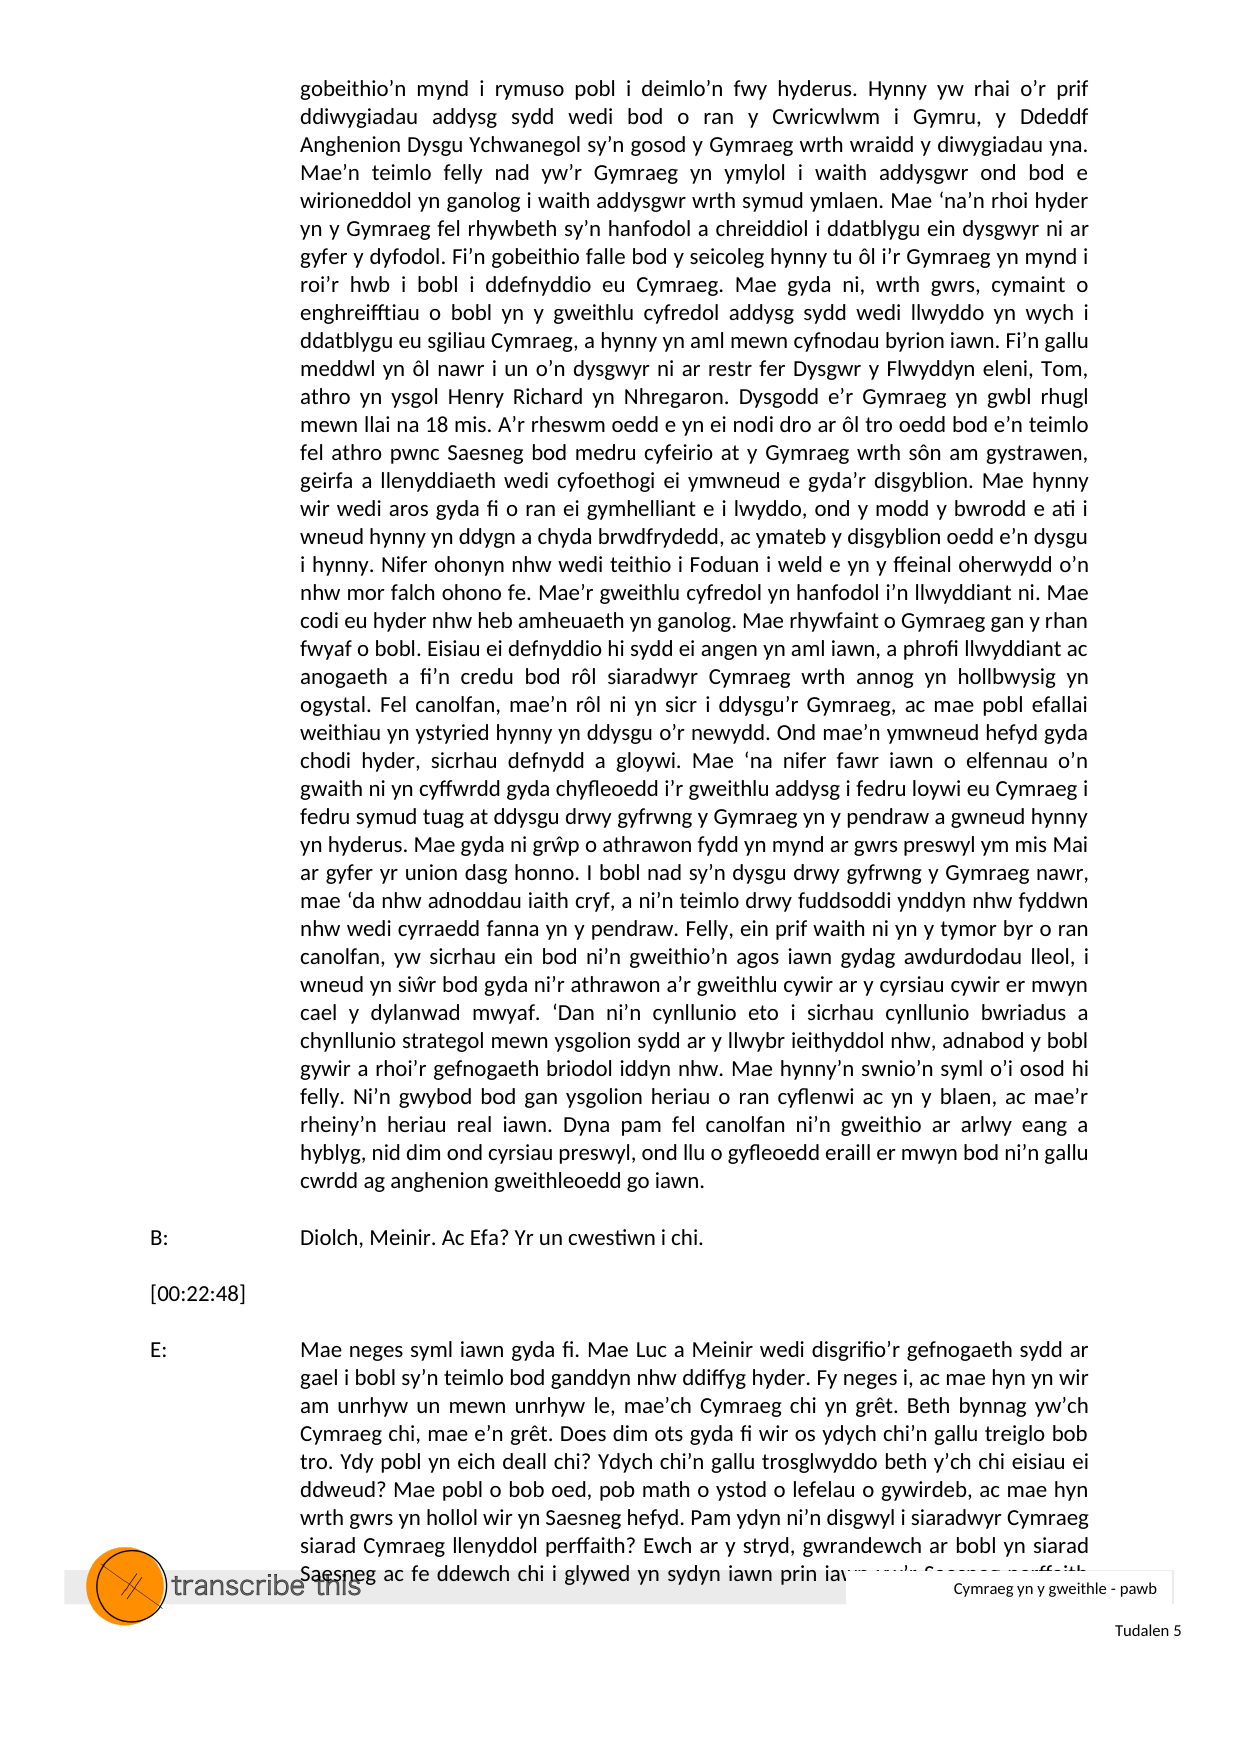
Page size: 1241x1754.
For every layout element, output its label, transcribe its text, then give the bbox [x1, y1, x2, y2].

text M: Yn sicr, fi wedi dod ar ei draws e. Fi wedi dod ar ei draws e fel athrawes gyda phobl ifanc a hefyd gyda chydweithwyr ym maes addysg yn bendant hefyd. Fi’n meddwl bod ‘na ddau brif beth wedi digwydd yn yr ychydig flynyddoedd diwethaf sydd gobeithio’n mynd i rymuso pobl i deimlo’n fwy hyderus. Hynny yw rhai o’r prif ddiwygiadau addysg sydd wedi bod o ran y Cwricwlwm i Gymru, y Ddeddf Anghenion Dysgu Ychwanegol sy’n gosod y Gymraeg wrth wraidd y diwygiadau yna. Mae’n teimlo felly nad yw’r Gymraeg yn ymylol i waith addysgwr ond bod e wirioneddol yn ganolog i waith addysgwr wrth symud ymlaen. Mae ‘na’n rhoi hyder yn y Gymraeg fel rhywbeth sy’n hanfodol a chreiddiol i ddatblygu ein dysgwyr ni ar gyfer y dyfodol. Fi’n gobeithio falle bod y seicoleg hynny tu ôl i’r Gymraeg yn mynd i roi’r hwb i bobl i ddefnyddio eu Cymraeg. Mae gyda ni, wrth gwrs, cymaint o enghreifftiau o bobl yn y gweithlu cyfredol addysg sydd wedi llwyddo yn wych i ddatblygu eu sgiliau Cymraeg, a hynny yn aml mewn cyfnodau byrion iawn. Fi’n gallu meddwl yn ôl nawr i un o’n dysgwyr ni ar restr fer Dysgwr y Flwyddyn eleni, Tom, athro yn ysgol Henry Richard yn Nhregaron. Dysgodd e’r Gymraeg yn gwbl rhugl mewn llai na 18 mis. A’r rheswm oedd e yn ei nodi dro ar ôl tro oedd bod e’n teimlo fel athro pwnc Saesneg bod medru cyfeirio at y Gymraeg wrth sôn am gystrawen, geirfa a llenyddiaeth wedi cyfoethogi ei ymwneud e gyda’r disgyblion. Mae hynny wir wedi aros gyda fi o ran ei gymhelliant e i lwyddo, ond y modd y bwrodd e ati i wneud hynny yn ddygn a chyda brwdfrydedd, ac ymateb y disgyblion oedd e’n dysgu i hynny. Nifer ohonyn nhw wedi teithio i Foduan i weld e yn y ffeinal oherwydd o’n nhw mor falch ohono fe. Mae’r gweithlu cyfredol yn hanfodol i’n llwyddiant ni. Mae codi eu hyder nhw heb amheuaeth yn ganolog. Mae rhywfaint o Gymraeg gan y rhan fwyaf o bobl. Eisiau ei defnyddio hi sydd ei angen yn aml iawn, a phrofi llwyddiant ac anogaeth a fi’n credu bod rôl siaradwyr Cymraeg wrth annog yn hollbwysig yn ogystal. Fel canolfan, mae’n rôl ni yn sicr i ddysgu’r Gymraeg, ac mae pobl efallai weithiau yn ystyried hynny yn ddysgu o’r newydd. Ond mae’n ymwneud hefyd gyda chodi hyder, sicrhau defnydd a gloywi. Mae ‘na nifer fawr iawn o elfennau o’n gwaith ni yn cyffwrdd gyda chyfleoedd i’r gweithlu addysg i fedru loywi eu Cymraeg i fedru symud tuag at ddysgu drwy gyfrwng y Gymraeg yn y pendraw a gwneud hynny yn hyderus. Mae gyda ni grŵp o athrawon fydd yn mynd ar gwrs preswyl ym mis Mai ar gyfer yr union dasg honno. I bobl nad sy’n dysgu drwy gyfrwng y Gymraeg nawr, mae ‘da nhw adnoddau iaith cryf, a ni’n teimlo drwy fuddsoddi ynddyn nhw fyddwn nhw wedi cyrraedd fanna yn y pendraw. Felly, ein prif waith ni yn y tymor byr o ran canolfan, yw sicrhau ein bod ni’n gweithio’n agos iawn gydag awdurdodau lleol, i wneud yn siŵr bod gyda ni’r athrawon a’r gweithlu cywir ar y cyrsiau cywir er mwyn cael y dylanwad mwyaf. ‘Dan ni’n cynllunio eto i sicrhau cynllunio bwriadus a chynllunio strategol mewn ysgolion sydd ar y llwybr ieithyddol nhw, adnabod y bobl gywir a rhoi’r gefnogaeth briodol iddyn nhw. Mae hynny’n swnio’n syml o’i osod hi felly. Ni’n gwybod bod gan ysgolion heriau o ran cyflenwi ac yn y blaen, ac mae’r rheiny’n heriau real iawn. Dyna pam fel canolfan ni’n gweithio ar arlwy eang a hyblyg, nid dim ond cyrsiau preswyl, ond llu o gyfleoedd eraill er mwyn bod ni’n gallu cwrdd ag anghenion gweithleoedd go iawn. [150, 74, 1090, 1194]
text B: Diolch, Meinir. Ac Efa? Yr un cwestiwn i chi. [150, 1223, 1090, 1251]
text [00:22:48] [150, 1279, 1090, 1307]
text E: Mae neges syml iawn gyda fi. Mae Luc a Meinir wedi disgrifio’r gefnogaeth sydd ar gael i bobl sy’n teimlo bod ganddyn nhw ddiffyg hyder. Fy neges i, ac mae hyn yn wir am unrhyw un mewn unrhyw le, mae’ch Cymraeg chi yn grêt. Beth bynnag yw’ch Cymraeg chi, mae e’n grêt. Does dim ots gyda fi wir os ydych chi’n gallu treiglo bob tro. Ydy pobl yn eich deall chi? Ydych chi’n gallu trosglwyddo beth y’ch chi eisiau ei ddweud? Mae pobl o bob oed, pob math o ystod o lefelau o gywirdeb, ac mae hyn wrth gwrs yn hollol wir yn Saesneg hefyd. Pam ydyn ni’n disgwyl i siaradwyr Cymraeg siarad Cymraeg llenyddol perffaith? Ewch ar y stryd, gwrandewch ar bobl yn siarad Saesneg ac fe ddewch chi i glywed yn sydyn iawn prin iawn yw’r Saesneg perffaith hefyd. Felly os oes ganddoch chi Gymraeg, defnyddiwch beth sydd ganddoch chi. Wrth gwrs, mae’n wych bod ‘na gyrsiau ar gael i gynyddu’r hyder chi. Y gair pwysig fan hyn falle yw hyder. Wrth i chi siarad yn fwy aml, fe ddewch chi’n fwy cywir. Ond mae angen yr hyder yna i ddefnyddio’r Cymraeg sydd ganddon ni. Mae hyn yn wir am bobl ifanc hefyd. Y gwir yw, does dim digon o siaradwyr Cymraeg ar gael i wneud yr holl swyddi lle mae angen siaradwyr Cymraeg arnon ni. Ni’n mynd i fod mewn cyfnod am ychydig, tan bod y gweithlu addysg os gewn ni’r cynllunio yn gywir, yn creu nifer o siaradwyr sydd eu hangen er mwyn diwallu’r angen ymhob sector. Nawr, dw i’n meddwl bod y sector addysg yn lle gwych i chi ddefnyddio’ch Cymraeg. Dw i’n meddwl bod swydd fel athro yn swydd bendigedig, ac yn swydd freintiedig iawn. Os gallwch chi ddysgu a defnyddio’ch sgiliau i helpu plant a phobl ifanc, ac felly Cymru’r dyfodol, dw i’n meddwl bod hynny’n rhywbeth bendigedig i wneud gyda’ch sgiliau chi. Defnyddiwch y Cymraeg sydd gyda chi. Mwynhewch defnyddio’r Gymraeg sydd gyda chi. Y peth diddorol arall yw, byddech chi’n synnu, a soniodd Meinir am hyn, faint o bobl sydd yn siarad tipyn o Gymraeg. Os y’ch chi yn dechre sgwrs yn Gymraeg, a phan y’ch chi’n mynd o gwmpas eich pethau fe ddewch chi ar draws Cymraeg. Mae’n aml iawn o dan yr wyneb efallai oherwydd diffyg hyder, ond mae ‘na Gymraeg o’n cwmpas ni yng Nghymru lle bynnag ydyn ni. Defnyddiwch eich Cymraeg a byddwch yn hyderus. Peidiwch â phoeni’n ormodol, dyna fyddai fy neges i. [150, 1335, 1090, 1570]
